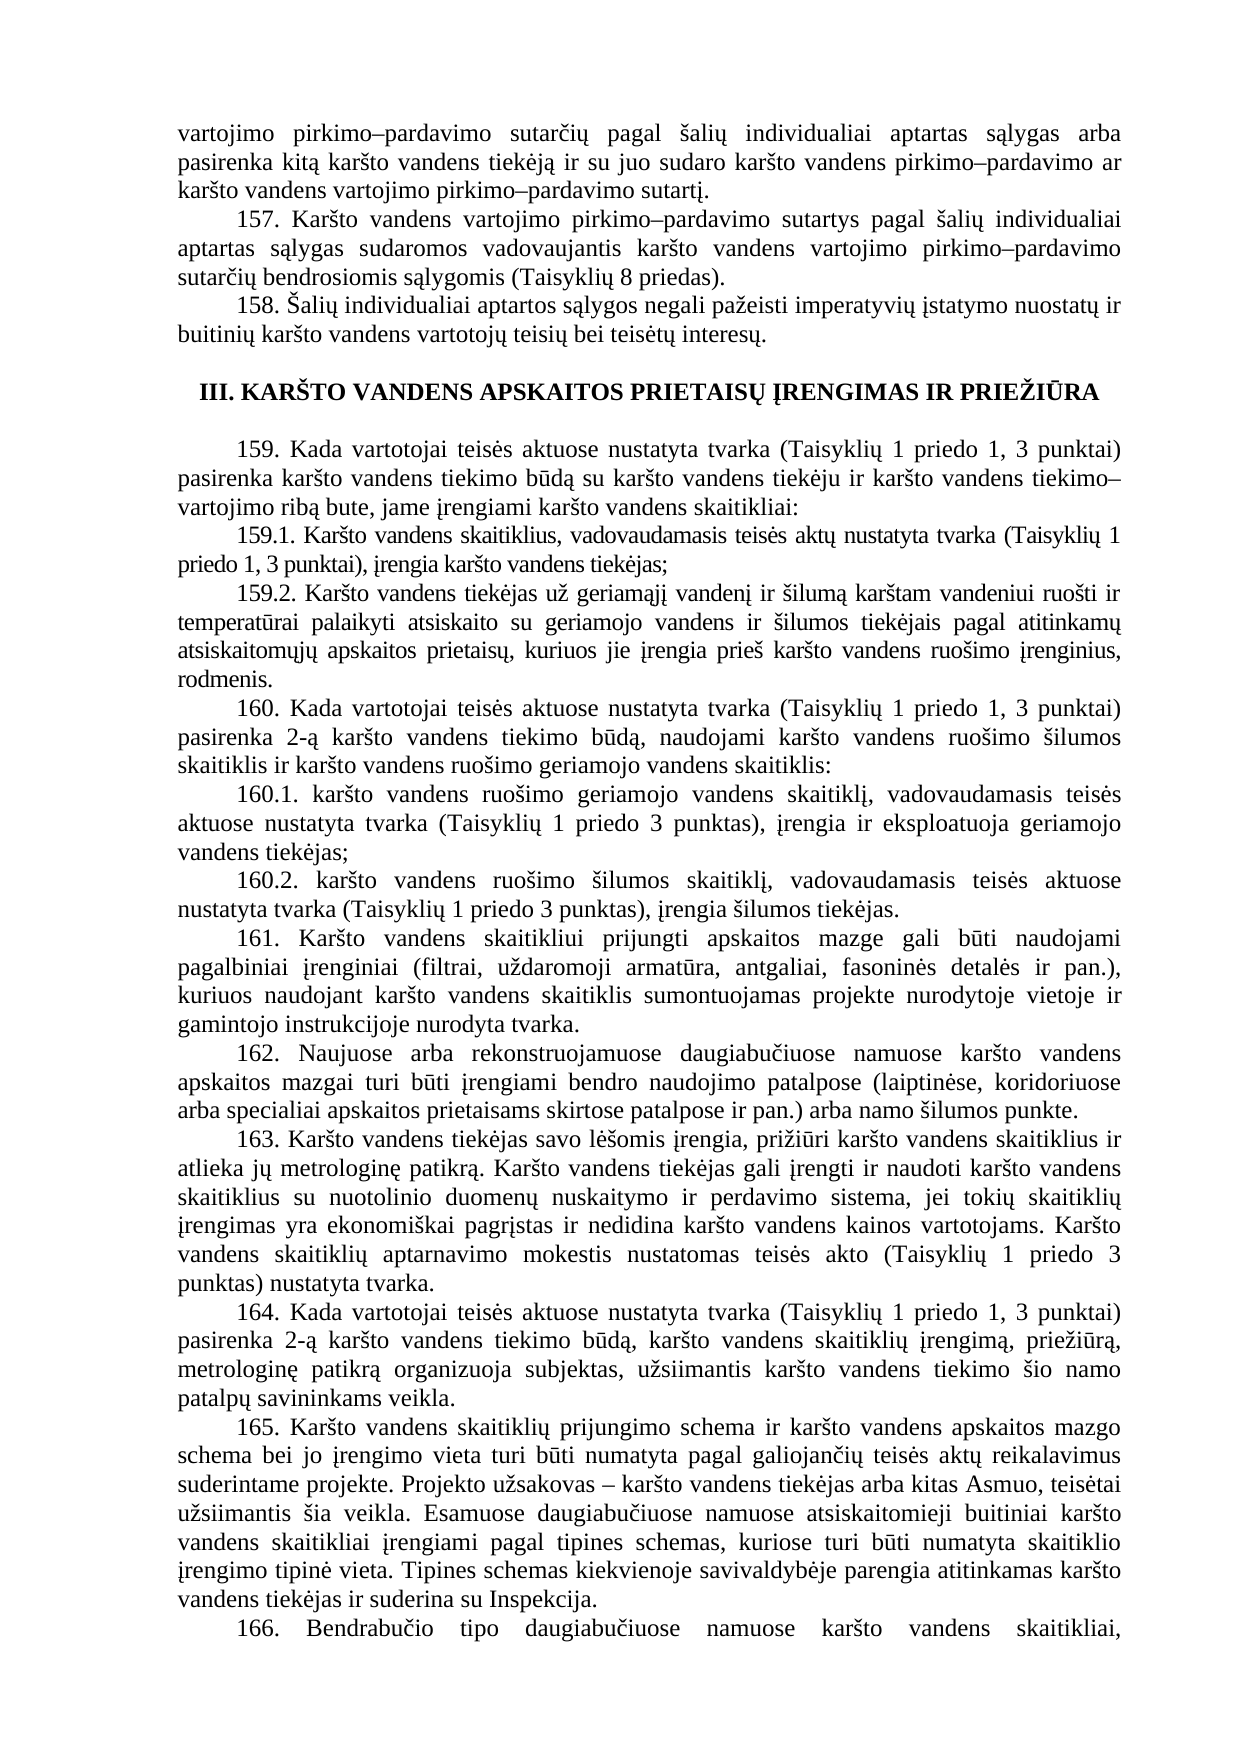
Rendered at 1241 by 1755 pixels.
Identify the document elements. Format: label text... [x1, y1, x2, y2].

text 159. Kada vartotojai teisės aktuose nustatyta tvarka (Taisyklių 1 priedo 1, 3 punktai) pasirenka karšto vandens tiekimo būdą su karšto vandens tiekėju ir karšto vandens tiekimo–vartojimo ribą bute, jame įrengiami karšto vandens skaitikliai: [177, 434, 1122, 521]
text 161. Karšto vandens skaitikliui prijungti apskaitos mazge gali būti naudojami pagalbiniai įrenginiai (filtrai, uždaromoji armatūra, antgaliai, fasoninės detalės ir pan.), kuriuos naudojant karšto vandens skaitiklis sumontuojamas projekte nurodytoje vietoje ir gamintojo instrukcijoje nurodyta tvarka. [177, 923, 1122, 1038]
text 162. Naujuose arba rekonstruojamuose daugiabučiuose namuose karšto vandens apskaitos mazgai turi būti įrengiami bendro naudojimo patalpose (laiptinėse, koridoriuose arba specialiai apskaitos prietaisams skirtose patalpose ir pan.) arba namo šilumos punkte. [177, 1038, 1122, 1124]
text 159.1. Karšto vandens skaitiklius, vadovaudamasis teisės aktų nustatyta tvarka (Taisyklių 1 priedo 1, 3 punktai), įrengia karšto vandens tiekėjas; [177, 521, 1122, 578]
text 157. Karšto vandens vartojimo pirkimo–pardavimo sutartys pagal šalių individualiai aptartas sąlygas sudaromos vadovaujantis karšto vandens vartojimo pirkimo–pardavimo sutarčių bendrosiomis sąlygomis (Taisyklių 8 priedas). [177, 204, 1122, 291]
text 160.1. karšto vandens ruošimo geriamojo vandens skaitiklį, vadovaudamasis teisės aktuose nustatyta tvarka (Taisyklių 1 priedo 3 punktas), įrengia ir eksploatuoja geriamojo vandens tiekėjas; [177, 779, 1122, 866]
text vartojimo pirkimo–pardavimo sutarčių pagal šalių individualiai aptartas sąlygas arba pasirenka kitą karšto vandens tiekėją ir su juo sudaro karšto vandens pirkimo–pardavimo ar karšto vandens vartojimo pirkimo–pardavimo sutartį. [177, 118, 1122, 204]
text 165. Karšto vandens skaitiklių prijungimo schema ir karšto vandens apskaitos mazgo schema bei jo įrengimo vieta turi būti numatyta pagal galiojančių teisės aktų reikalavimus suderintame projekte. Projekto užsakovas – karšto vandens tiekėjas arba kitas Asmuo, teisėtai užsiimantis šia veikla. Esamuose daugiabučiuose namuose atsiskaitomieji buitiniai karšto vandens skaitikliai įrengiami pagal tipines schemas, kuriose turi būti numatyta skaitiklio įrengimo tipinė vieta. Tipines schemas kiekvienoje savivaldybėje parengia atitinkamas karšto vandens tiekėjas ir suderina su Inspekcija. [177, 1412, 1122, 1613]
text 164. Kada vartotojai teisės aktuose nustatyta tvarka (Taisyklių 1 priedo 1, 3 punktai) pasirenka 2-ą karšto vandens tiekimo būdą, karšto vandens skaitiklių įrengimą, priežiūrą, metrologinę patikrą organizuoja subjektas, užsiimantis karšto vandens tiekimo šio namo patalpų savininkams veikla. [177, 1297, 1122, 1412]
text 160.2. karšto vandens ruošimo šilumos skaitiklį, vadovaudamasis teisės aktuose nustatyta tvarka (Taisyklių 1 priedo 3 punktas), įrengia šilumos tiekėjas. [177, 866, 1122, 923]
text III. KARŠTO VANDENS APSKAITOS PRIETAISŲ ĮRENGIMAS IR PRIEŽIŪRA [177, 377, 1122, 406]
text 158. Šalių individualiai aptartos sąlygos negali pažeisti imperatyvių įstatymo nuostatų ir buitinių karšto vandens vartotojų teisių bei teisėtų interesų. [177, 291, 1122, 348]
text 159.2. Karšto vandens tiekėjas už geriamąjį vandenį ir šilumą karštam vandeniui ruošti ir temperatūrai palaikyti atsiskaito su geriamojo vandens ir šilumos tiekėjais pagal atitinkamų atsiskaitomųjų apskaitos prietaisų, kuriuos jie įrengia prieš karšto vandens ruošimo įrenginius, rodmenis. [177, 578, 1122, 693]
text 163. Karšto vandens tiekėjas savo lėšomis įrengia, prižiūri karšto vandens skaitiklius ir atlieka jų metrologinę patikrą. Karšto vandens tiekėjas gali įrengti ir naudoti karšto vandens skaitiklius su nuotolinio duomenų nuskaitymo ir perdavimo sistema, jei tokių skaitiklių įrengimas yra ekonomiškai pagrįstas ir nedidina karšto vandens kainos vartotojams. Karšto vandens skaitiklių aptarnavimo mokestis nustatomas teisės akto (Taisyklių 1 priedo 3 punktas) nustatyta tvarka. [177, 1124, 1122, 1297]
text 166. Bendrabučio tipo daugiabučiuose namuose karšto vandens skaitikliai, [177, 1613, 1122, 1642]
text 160. Kada vartotojai teisės aktuose nustatyta tvarka (Taisyklių 1 priedo 1, 3 punktai) pasirenka 2-ą karšto vandens tiekimo būdą, naudojami karšto vandens ruošimo šilumos skaitiklis ir karšto vandens ruošimo geriamojo vandens skaitiklis: [177, 693, 1122, 779]
